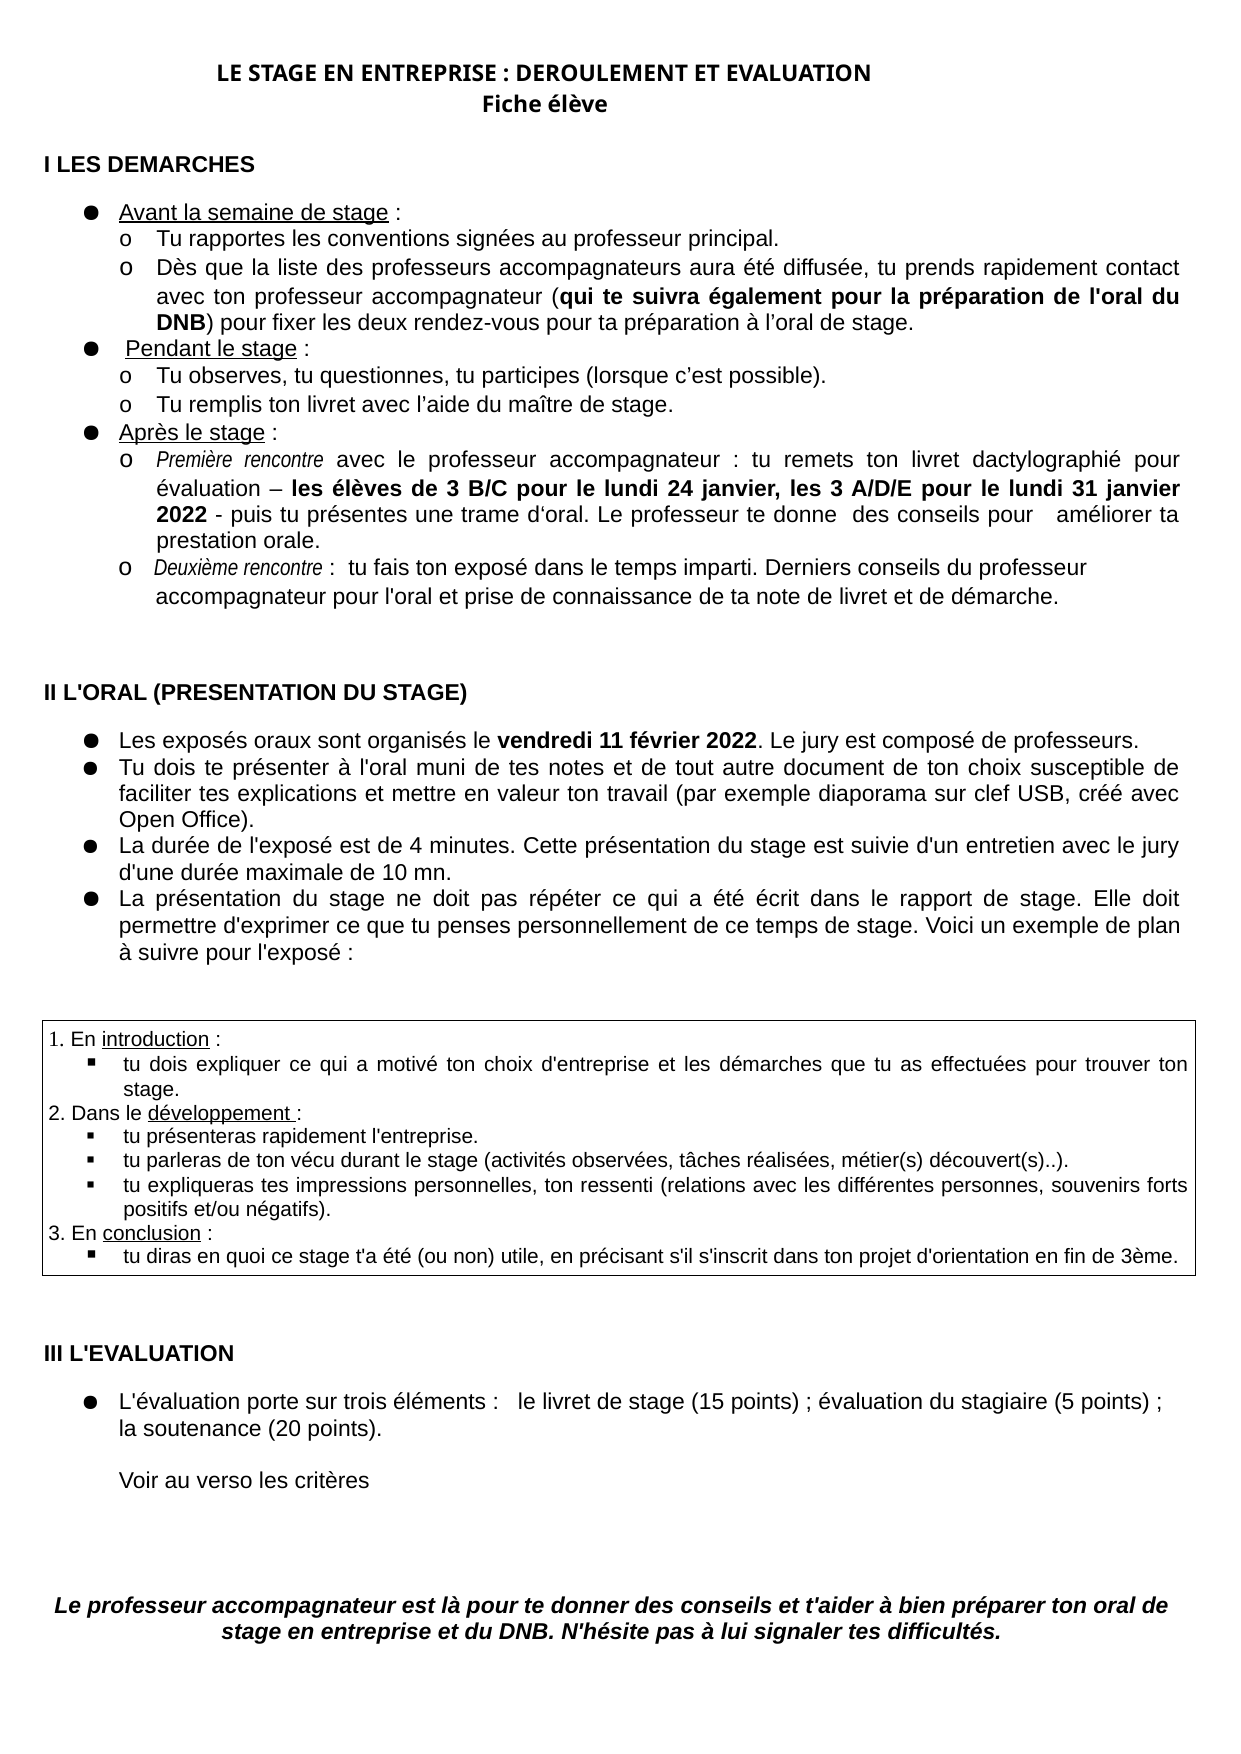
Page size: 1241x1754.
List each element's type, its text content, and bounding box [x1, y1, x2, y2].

list Après le stage : [81, 419, 1181, 446]
text accompagnateur pour l'oral et prise de connaissance de ta note de livret et de démarche. [117, 583, 1181, 609]
list Dès que la liste des professeurs accompagnateurs aura été diffusée, tu prends rapidement contact avec ton professeur accompagnateur (qui te suivra également pour la préparation de l'oral du DNB) pour fixer les deux rendez-vous pour ta préparation à l’oral de stage. [119, 254, 1181, 335]
list La présentation du stage ne doit pas répéter ce qui a été écrit dans le rapport de stage. Elle doit permettre d'exprimer ce que tu penses personnellement de ce temps de stage. Voici un exemple de plan à suivre pour l'exposé : [81, 885, 1181, 965]
list Tu remplis ton livret avec l’aide du maître de stage. [119, 391, 1181, 419]
text I LES DEMARCHES [44, 151, 1181, 177]
list Pendant le stage : [81, 335, 1181, 362]
table_header 1. En introduction : tu dois expliquer ce qui a motivé ton choix d'entreprise et les démarches que tu as effectuées pour trouver ton stage. 2. Dans le développement : tu présenteras rapidement l'entreprise. tu parleras de ton vécu durant le stage (activités observées, tâches réalisées, métier(s) découvert(s)..). tu expliqueras tes impressions personnelles, ton ressenti (relations avec les différentes personnes, souvenirs forts positifs et/ou négatifs). 3. En conclusion : tu diras en quoi ce stage t'a été (ou non) utile, en précisant s'il s'inscrit dans ton projet d'orientation en fin de 3ème. [43, 1021, 1195, 1275]
list Deuxième rencontre : tu fais ton exposé dans le temps imparti. Derniers conseils du professeur [118, 554, 1181, 583]
text la soutenance (20 points). [119, 1414, 1181, 1441]
text Voir au verso les critères [119, 1467, 1181, 1494]
list Tu dois te présenter à l'oral muni de tes notes et de tout autre document de ton choix susceptible de faciliter tes explications et mettre en valeur ton travail (par exemple diaporama sur clef USB, créé avec Open Office). [81, 753, 1181, 832]
list Les exposés oraux sont organisés le vendredi 11 février 2022. Le jury est composé de professeurs. [81, 727, 1181, 753]
text III L'EVALUATION [44, 1340, 1181, 1367]
list Tu rapportes les conventions signées au professeur principal. [119, 225, 1181, 254]
list L'évaluation porte sur trois éléments : le livret de stage (15 points) ; évaluation du stagiaire (5 points) ; [81, 1388, 1181, 1414]
text Fiche élève [45, 88, 1181, 119]
list Première rencontre avec le professeur accompagnateur : tu remets ton livret dactylographié pour évaluation – les élèves de 3 B/C pour le lundi 24 janvier, les 3 A/D/E pour le lundi 31 janvier 2022 - puis tu présentes une trame d‘oral. Le professeur te donne des conseils pour améliorer ta prestation orale. [119, 446, 1181, 554]
list La durée de l'exposé est de 4 minutes. Cette présentation du stage est suivie d'un entretien avec le jury d'une durée maximale de 10 mn. [81, 832, 1181, 885]
text Le professeur accompagnateur est là pour te donner des conseils et t'aider à bien préparer ton oral de stage en entreprise et du DNB. N'hésite pas à lui signaler tes difficultés. [44, 1592, 1181, 1644]
list Tu observes, tu questionnes, tu participes (lorsque c’est possible). [119, 362, 1181, 391]
list Avant la semaine de stage : [81, 198, 1181, 225]
text II L'ORAL (PRESENTATION DU STAGE) [44, 679, 1181, 705]
text LE STAGE EN ENTREPRISE : DEROULEMENT ET EVALUATION [44, 57, 1181, 88]
